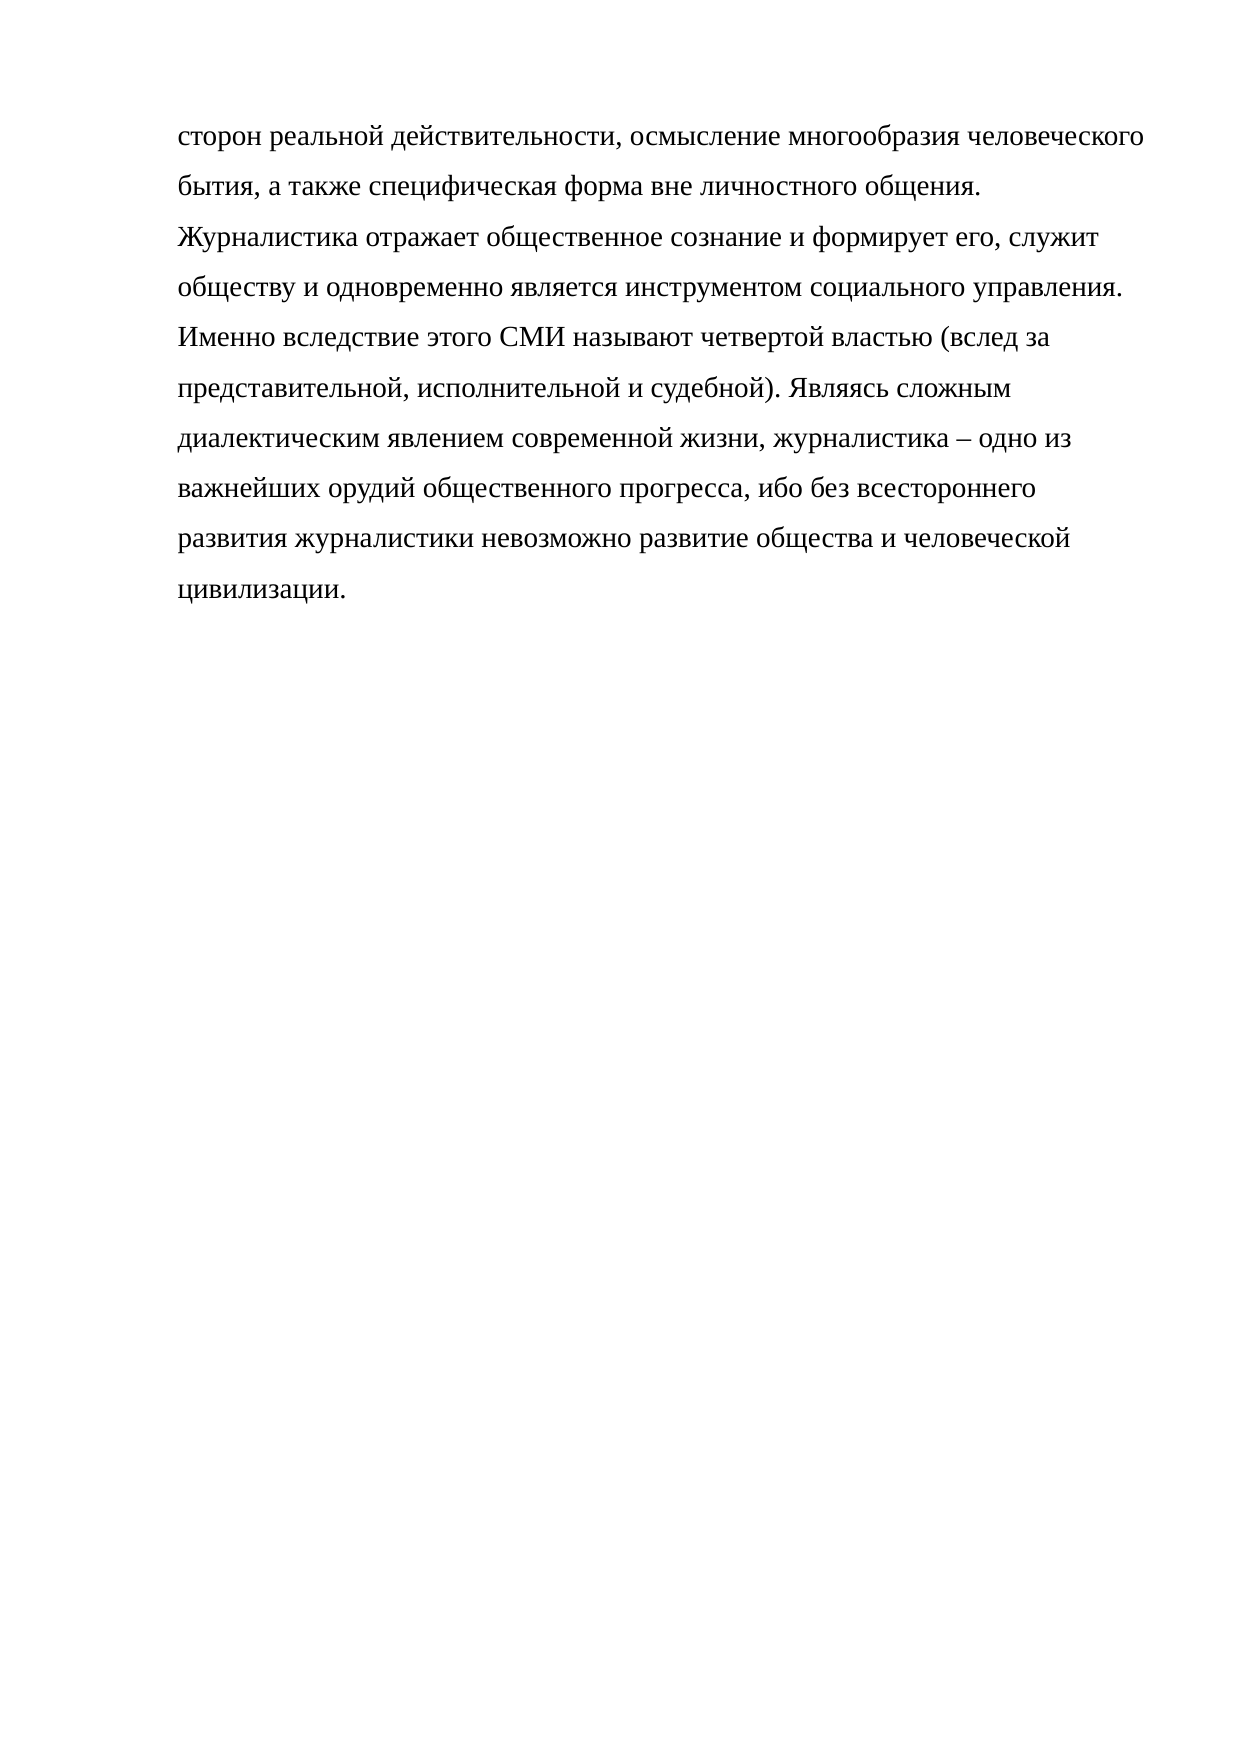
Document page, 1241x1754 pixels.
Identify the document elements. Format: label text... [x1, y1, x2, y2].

text сторон реальной действительности, осмысление многообразия человеческого бытия, а также специфическая форма вне личностного общения. Журналистика отражает общественное сознание и формирует его, служит обществу и одновременно является инструментом социального управления. Именно вследствие этого СМИ называют четвертой властью (вслед за представительной, исполнительной и судебной). Являясь сложным диалектическим явлением современной жизни, журналистика – одно из важнейших орудий общественного прогресса, ибо без всестороннего развития журналистики невозможно развитие общества и человеческой цивилизации. [177, 118, 1152, 604]
